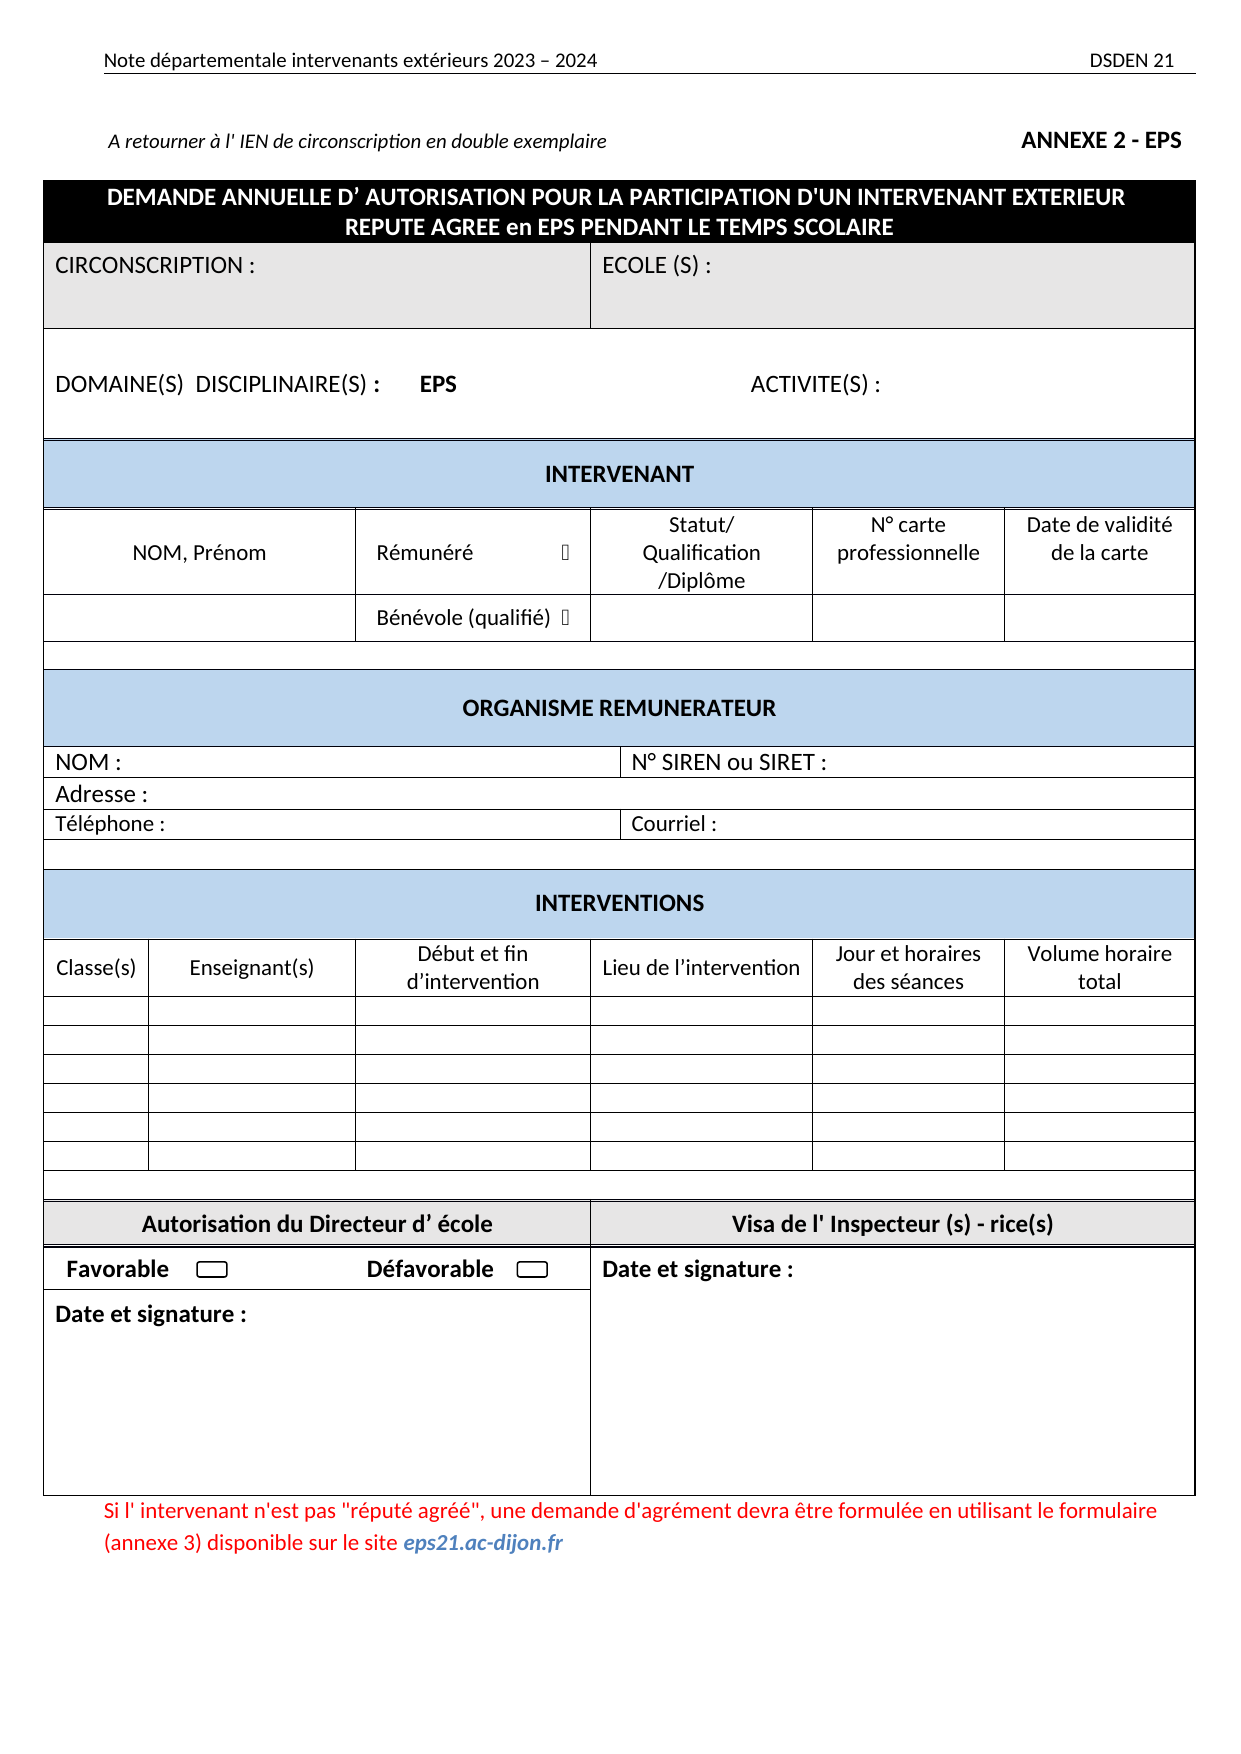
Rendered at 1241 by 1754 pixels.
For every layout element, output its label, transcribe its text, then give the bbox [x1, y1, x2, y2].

table_header DEMANDE ANNUELLE D’ AUTORISATION POUR LA PARTICIPATION D'UN INTERVENANT EXTERIEUR REPUTE AGREE en EPS PENDANT LE TEMPS SCOLAIRE [44, 181, 1194, 242]
table_cell [591, 1113, 812, 1141]
table_cell CIRCONSCRIPTION : [44, 243, 590, 328]
table_cell [813, 1113, 1004, 1141]
table_cell Courriel : [621, 810, 1194, 839]
table_cell NOM, Prénom [44, 510, 355, 594]
table_cell [1005, 1055, 1194, 1083]
table_cell Bénévole (qualifié)  [356, 595, 590, 641]
table_cell Début et fin d’intervention [356, 940, 590, 996]
table_cell [356, 1026, 590, 1054]
table_cell [591, 595, 812, 641]
table_cell [1005, 1026, 1194, 1054]
table_cell [149, 1026, 355, 1054]
text A retourner à l' IEN de circonscription en double exemplaire ANNEXE 2 - EPS [29, 124, 1196, 155]
table_cell Lieu de l’intervention [591, 940, 812, 996]
table_cell [44, 595, 355, 641]
table_cell Statut/Qualification /Diplôme [591, 510, 812, 594]
table_cell [356, 1055, 590, 1083]
table_cell [1005, 1113, 1194, 1141]
table_cell Date de validité de la carte [1005, 510, 1194, 594]
table_cell [1005, 1142, 1194, 1170]
table_cell [591, 1055, 812, 1083]
table_cell [1005, 595, 1194, 641]
table_cell [149, 1142, 355, 1170]
table_cell N° carte professionnelle [813, 510, 1004, 594]
table_cell Jour et horaires des séances [813, 940, 1004, 996]
table_cell [1005, 997, 1194, 1024]
table_cell [813, 595, 1004, 641]
table_cell [44, 1055, 148, 1083]
text Note départementale intervenants extérieurs 2023 – 2024 DSDEN 21 [103, 44, 1196, 74]
table_cell INTERVENANT [44, 441, 1194, 507]
table_cell DOMAINE(S) DISCIPLINAIRE(S) : EPS ACTIVITE(S) : [44, 329, 1194, 438]
table_cell [149, 1084, 355, 1112]
table_cell [44, 1142, 148, 1170]
table_cell [813, 1055, 1004, 1083]
table_cell [813, 1142, 1004, 1170]
table_cell [44, 642, 1194, 669]
table_cell [591, 1084, 812, 1112]
table_cell [356, 1142, 590, 1170]
table_cell Enseignant(s) [149, 940, 355, 996]
table_cell Date et signature : [44, 1290, 590, 1495]
table_cell Volume horaire total [1005, 940, 1194, 996]
table_cell [591, 997, 812, 1024]
table_cell Rémunéré  [356, 510, 590, 594]
table_cell [813, 1084, 1004, 1112]
table_cell [149, 997, 355, 1024]
table_cell [591, 1142, 812, 1170]
table_cell Adresse : [44, 778, 1194, 808]
table_cell [44, 1171, 1194, 1199]
table_cell Organisme remunerateur [44, 670, 1194, 746]
table_cell [149, 1055, 355, 1083]
table_cell Favorable Défavorable [44, 1248, 590, 1289]
table_cell [149, 1113, 355, 1141]
table_cell [44, 840, 1194, 869]
table_cell [44, 997, 148, 1024]
table_cell [591, 1026, 812, 1054]
table_cell [356, 1113, 590, 1141]
table_cell Classe(s) [44, 940, 148, 996]
table_cell [1005, 1084, 1194, 1112]
table_cell Téléphone : [44, 810, 620, 839]
text Si l' intervenant n'est pas "réputé agréé", une demande d'agrément devra être formulée en utilisant le formulaire (annexe 3) disponible sur le site eps21.ac-dijon.fr [103, 1496, 1196, 1557]
table_cell [813, 997, 1004, 1024]
table_cell [44, 1084, 148, 1112]
table_cell Date et signature : [591, 1248, 1194, 1495]
table_cell [813, 1026, 1004, 1054]
table_cell ECOLE (S) : [591, 243, 1194, 328]
table_cell interventions [44, 870, 1194, 938]
table_cell NOM : [44, 747, 620, 777]
table_cell [44, 1113, 148, 1141]
table_cell Autorisation du Directeur d’ école [44, 1202, 590, 1244]
table_cell [44, 1026, 148, 1054]
table_cell N° SIREN ou SIRET : [621, 747, 1194, 777]
table_cell Visa de l' Inspecteur (s) - rice(s) [591, 1202, 1194, 1244]
table_cell [356, 1084, 590, 1112]
table_cell [356, 997, 590, 1024]
